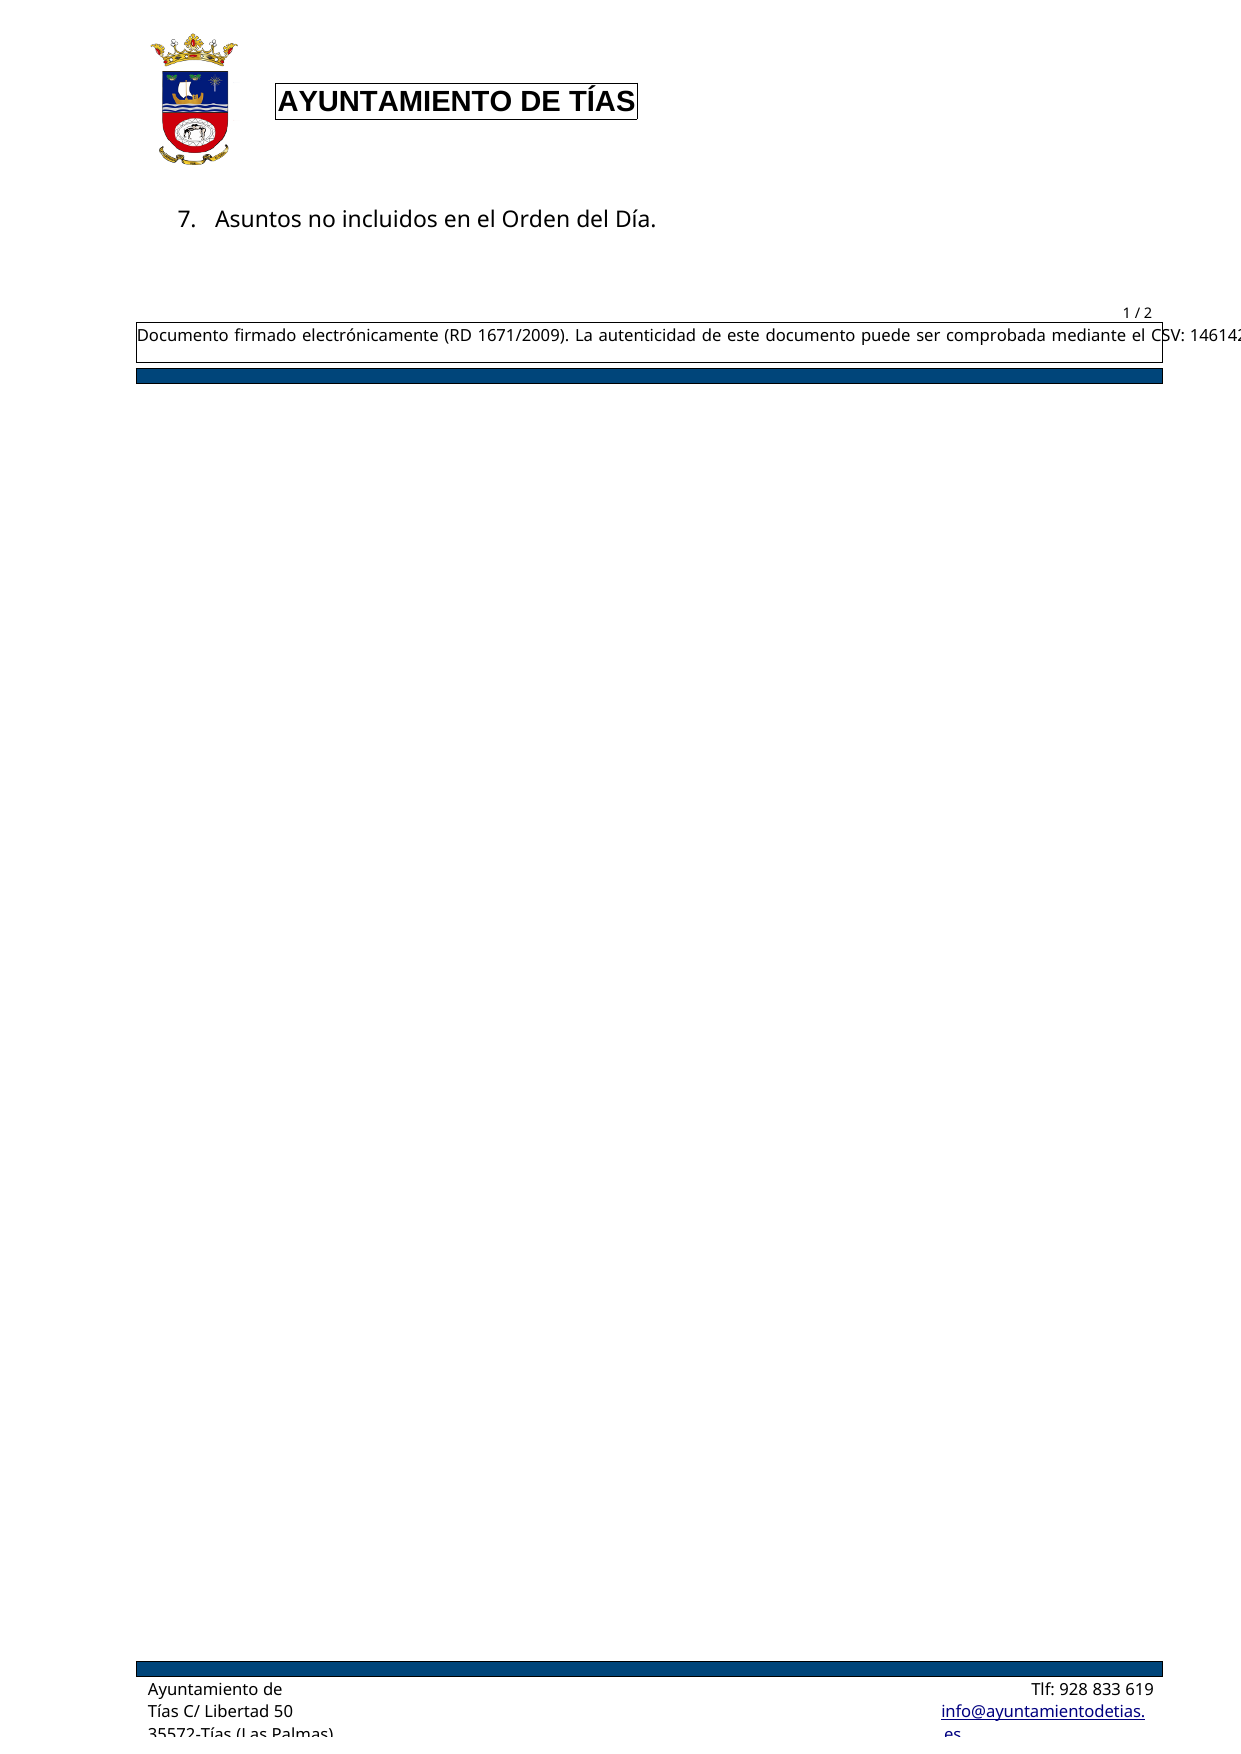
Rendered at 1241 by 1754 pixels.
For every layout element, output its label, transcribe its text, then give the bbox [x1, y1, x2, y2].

picture [150, 33, 240, 165]
list Asuntos no incluidos en el Orden del Día. [177, 203, 1163, 234]
text 1 / 2 [135, 303, 1152, 323]
